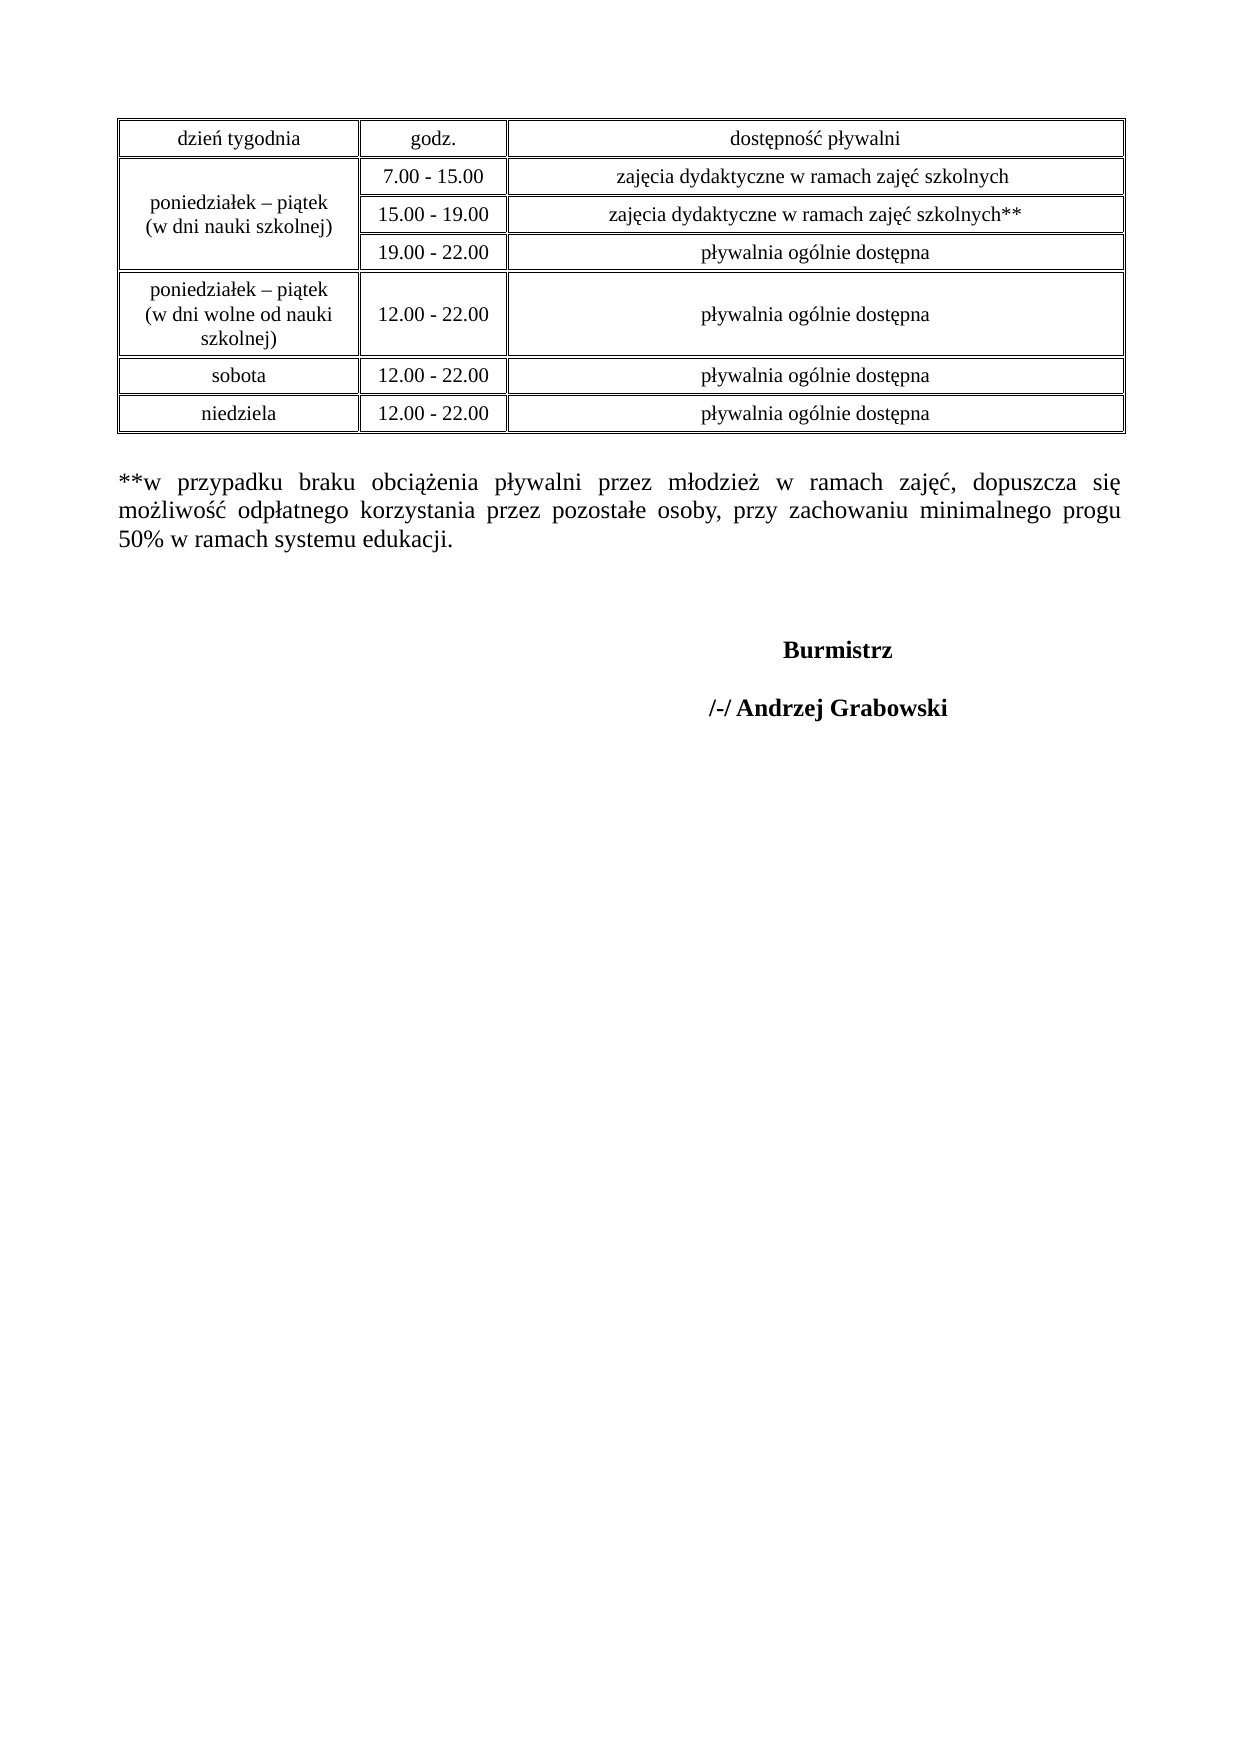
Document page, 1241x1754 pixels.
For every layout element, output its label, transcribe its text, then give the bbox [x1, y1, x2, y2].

table_cell 12.00 - 22.00 [361, 396, 506, 431]
text **w przypadku braku obciążenia pływalni przez młodzież w ramach zajęć, dopuszcza się możliwość odpłatnego korzystania przez pozostałe osoby, przy zachowaniu minimalnego progu 50% w ramach systemu edukacji. [118, 467, 1122, 553]
table_cell pływalnia ogólnie dostępna [509, 396, 1123, 431]
table_cell niedziela [120, 396, 358, 431]
table_header dzień tygodnia [120, 121, 358, 156]
table_header dostępność pływalni [509, 121, 1123, 156]
table_cell 12.00 - 22.00 [361, 273, 506, 355]
table_cell 7.00 - 15.00 [361, 159, 506, 194]
table_cell zajęcia dydaktyczne w ramach zajęć szkolnych [509, 159, 1123, 194]
text Burmistrz [118, 636, 1122, 664]
table_cell sobota [120, 359, 358, 393]
table_cell 19.00 - 22.00 [361, 235, 506, 269]
table_cell 12.00 - 22.00 [361, 359, 506, 393]
table_cell pływalnia ogólnie dostępna [509, 359, 1123, 393]
table_cell pływalnia ogólnie dostępna [509, 273, 1123, 355]
table_cell poniedziałek – piątek (w dni nauki szkolnej) [120, 159, 358, 269]
table_header godz. [361, 121, 506, 156]
table_cell zajęcia dydaktyczne w ramach zajęć szkolnych** [509, 197, 1123, 232]
table_cell poniedziałek – piątek (w dni wolne od nauki szkolnej) [120, 273, 358, 355]
table_cell 15.00 - 19.00 [361, 197, 506, 232]
text /-/ Andrzej Grabowski [118, 693, 1122, 722]
table_cell pływalnia ogólnie dostępna [509, 235, 1123, 269]
